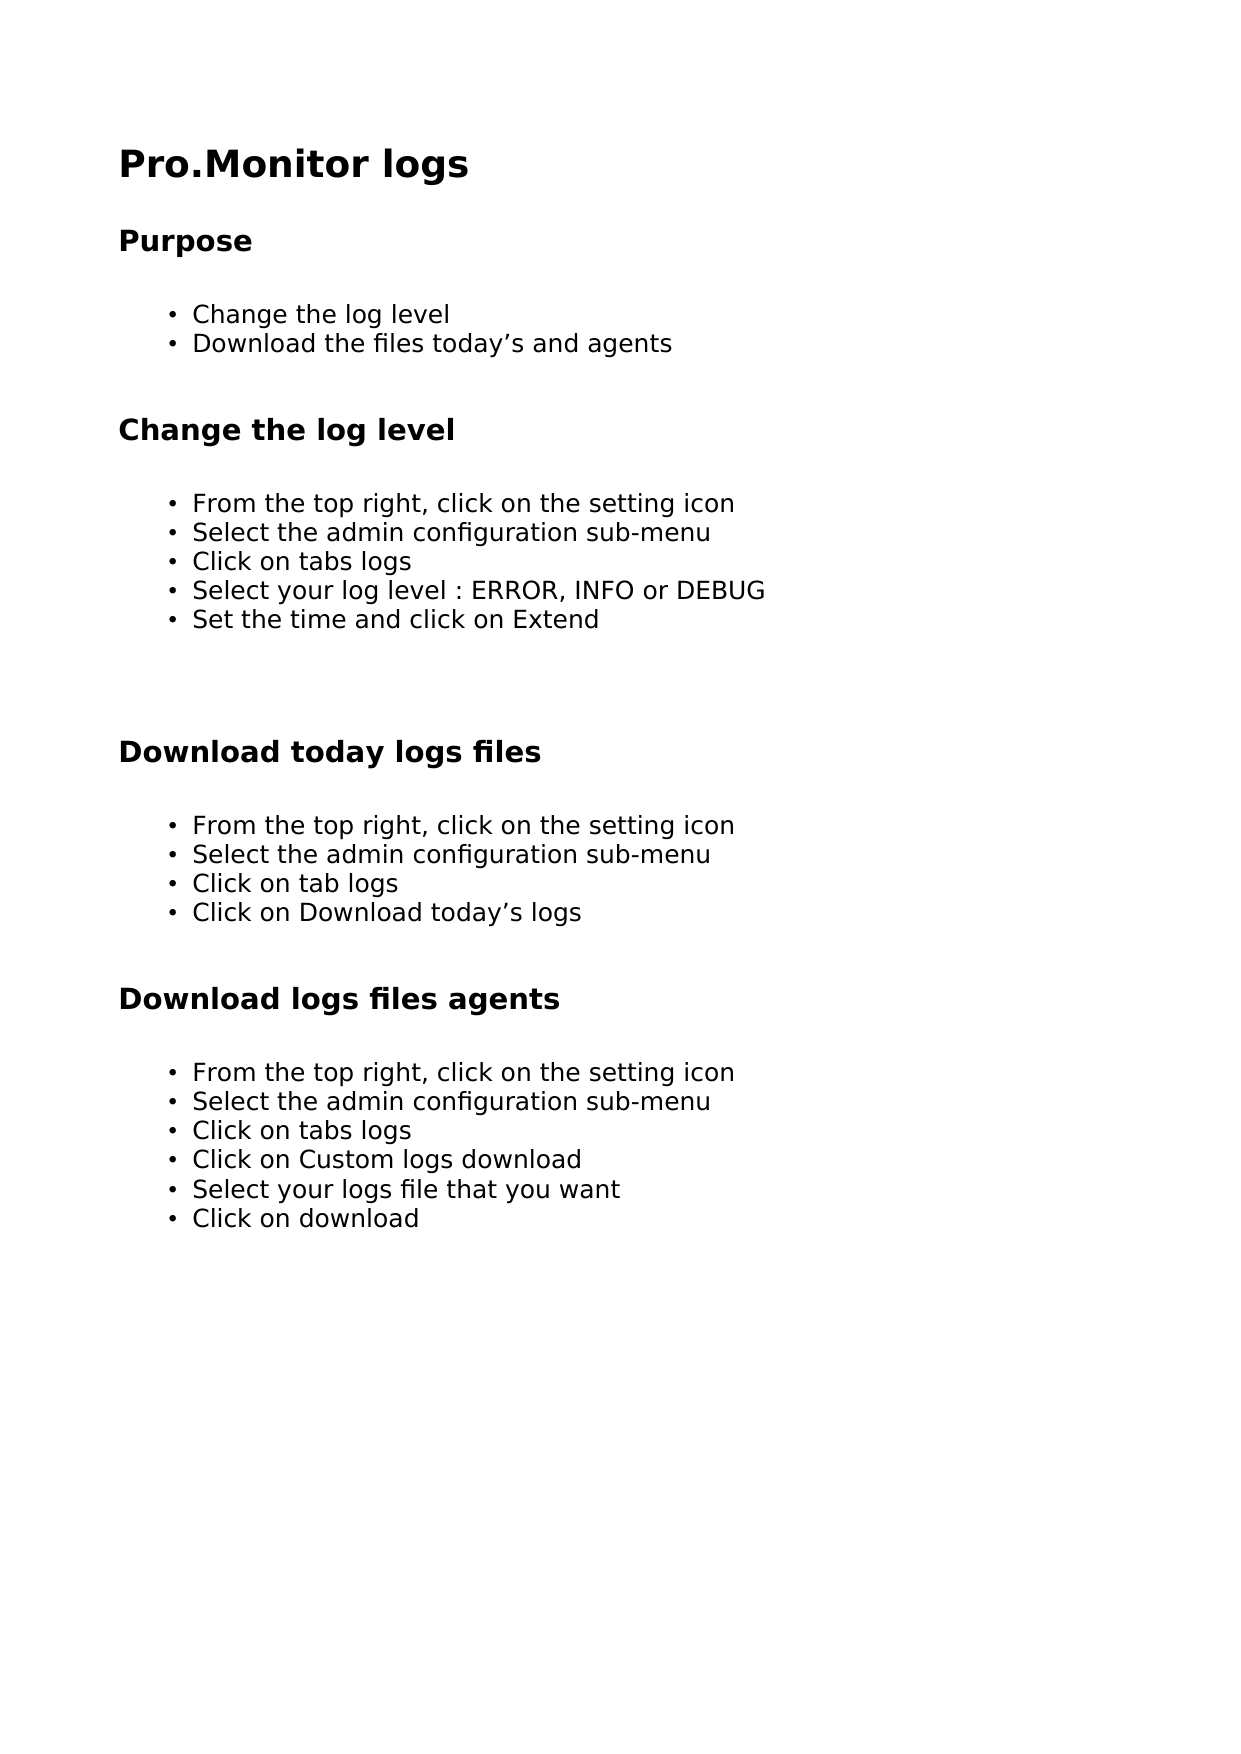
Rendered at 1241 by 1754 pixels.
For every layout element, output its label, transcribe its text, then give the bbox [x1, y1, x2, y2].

list Select your logs file that you want [177, 1175, 1122, 1204]
subtitle Download logs files agents [118, 982, 1122, 1016]
subtitle Change the log level [118, 413, 1122, 447]
list Download the files today’s and agents [177, 329, 1122, 358]
list Select the admin configuration sub-menu [177, 1087, 1122, 1117]
list Select the admin configuration sub-menu [177, 518, 1122, 547]
list Click on Download today’s logs [177, 899, 1122, 928]
subtitle Pro.Monitor logs [118, 143, 1122, 187]
list Click on Custom logs download [177, 1146, 1122, 1175]
list Click on download [177, 1204, 1122, 1233]
list Click on tabs logs [177, 1117, 1122, 1146]
subtitle Download today logs files [118, 735, 1122, 769]
list Select the admin configuration sub-menu [177, 840, 1122, 869]
list Change the log level [177, 300, 1122, 329]
list Select your log level : ERROR, INFO or DEBUG [177, 576, 1122, 606]
list From the top right, click on the setting icon [177, 1058, 1122, 1087]
list From the top right, click on the setting icon [177, 489, 1122, 518]
list Click on tabs logs [177, 547, 1122, 576]
subtitle Purpose [118, 224, 1122, 258]
list From the top right, click on the setting icon [177, 811, 1122, 840]
list Click on tab logs [177, 869, 1122, 899]
list Set the time and click on Extend [177, 606, 1122, 635]
